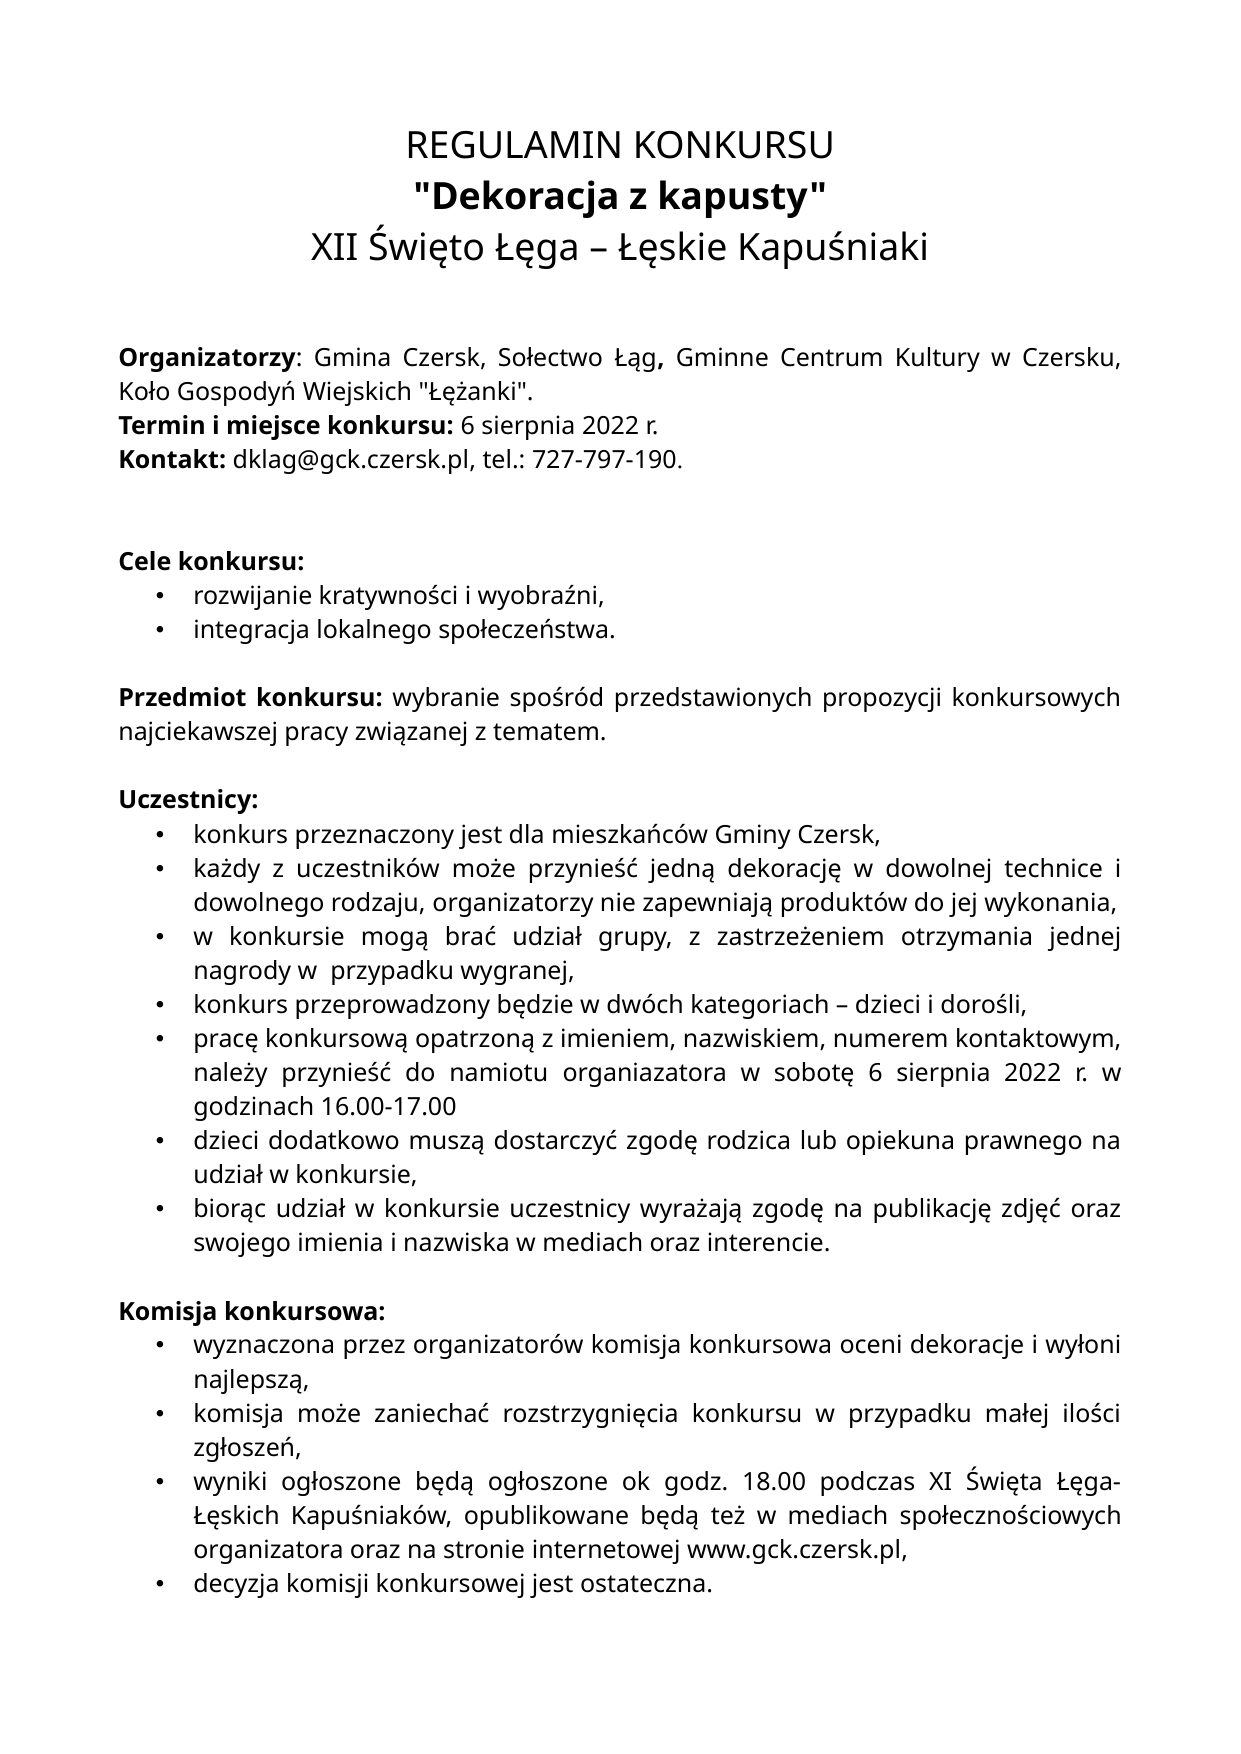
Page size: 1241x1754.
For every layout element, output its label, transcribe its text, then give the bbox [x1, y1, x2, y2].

list rozwijanie kratywności i wyobraźni, [156, 578, 1122, 612]
list każdy z uczestników może przynieść jedną dekorację w dowolnej technice i dowolnego rodzaju, organizatorzy nie zapewniają produktów do jej wykonania, [156, 850, 1122, 918]
text Uczestnicy: [118, 782, 1122, 816]
list decyzja komisji konkursowej jest ostateczna. [156, 1566, 1122, 1600]
list biorąc udział w konkursie uczestnicy wyrażają zgodę na publikację zdjęć oraz swojego imienia i nazwiska w mediach oraz interencie. [156, 1191, 1122, 1259]
text "Dekoracja z kapusty" [118, 169, 1122, 220]
list dzieci dodatkowo muszą dostarczyć zgodę rodzica lub opiekuna prawnego na udział w konkursie, [156, 1123, 1122, 1191]
list konkurs przeprowadzony będzie w dwóch kategoriach – dzieci i dorośli, [156, 987, 1122, 1021]
text Przedmiot konkursu: wybranie spośród przedstawionych propozycji konkursowych najciekawszej pracy związanej z tematem. [118, 680, 1122, 748]
text Organizatorzy: Gmina Czersk, Sołectwo Łąg, Gminne Centrum Kultury w Czersku, Koło Gospodyń Wiejskich "Łężanki". [118, 339, 1122, 407]
text Kontakt: dklag@gck.czersk.pl, tel.: 727-797-190. [118, 442, 1122, 476]
text REGULAMIN KONKURSU [118, 118, 1122, 169]
text Termin i miejsce konkursu: 6 sierpnia 2022 r. [118, 407, 1122, 442]
list wyznaczona przez organizatorów komisja konkursowa oceni dekoracje i wyłoni najlepszą, [156, 1327, 1122, 1395]
list integracja lokalnego społeczeństwa. [156, 612, 1122, 646]
list wyniki ogłoszone będą ogłoszone ok godz. 18.00 podczas XI Święta Łęga- Łęskich Kapuśniaków, opublikowane będą też w mediach społecznościowych organizatora oraz na stronie internetowej www.gck.czersk.pl, [156, 1463, 1122, 1566]
text XII Święto Łęga – Łęskie Kapuśniaki [118, 220, 1122, 271]
list komisja może zaniechać rozstrzygnięcia konkursu w przypadku małej ilości zgłoszeń, [156, 1395, 1122, 1463]
list w konkursie mogą brać udział grupy, z zastrzeżeniem otrzymania jednej nagrody w przypadku wygranej, [156, 918, 1122, 987]
text Cele konkursu: [118, 544, 1122, 578]
list pracę konkursową opatrzoną z imieniem, nazwiskiem, numerem kontaktowym, należy przynieść do namiotu organiazatora w sobotę 6 sierpnia 2022 r. w godzinach 16.00-17.00 [156, 1021, 1122, 1123]
text Komisja konkursowa: [118, 1293, 1122, 1327]
list konkurs przeznaczony jest dla mieszkańców Gminy Czersk, [156, 816, 1122, 850]
